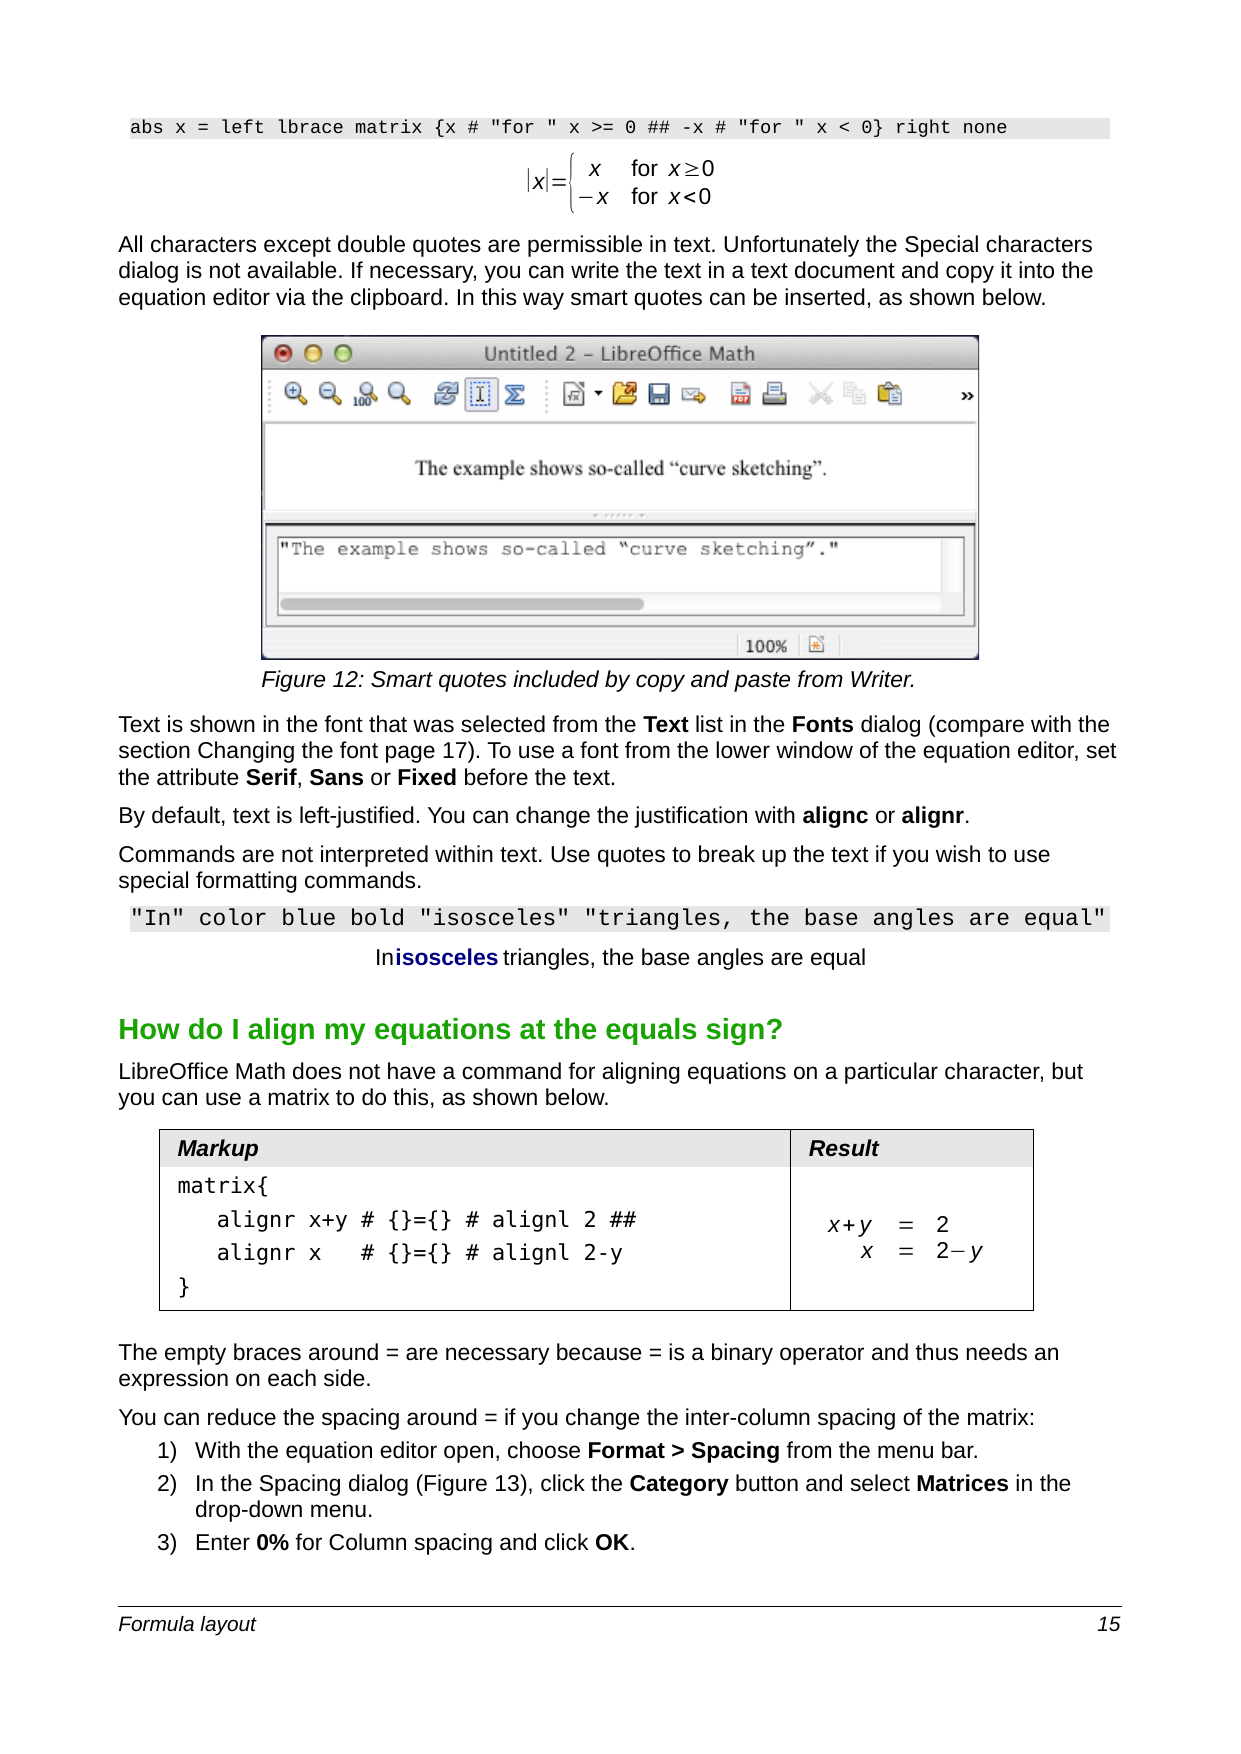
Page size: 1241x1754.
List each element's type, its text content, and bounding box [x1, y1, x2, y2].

list Enter 0% for Column spacing and click OK. [177, 1529, 1122, 1555]
picture [261, 335, 980, 660]
list In the Spacing dialog (Figure 13), click the Category button and select Matrices in the drop-down menu. [177, 1470, 1122, 1522]
list With the equation editor open, choose Format > Spacing from the menu bar. [177, 1437, 1122, 1463]
text Commands are not interpreted within text. Use quotes to break up the text if you wish to use special formatting commands. [118, 841, 1122, 894]
subtitle How do I align my equations at the equals sign? [118, 1012, 1122, 1045]
table_cell matrix{ alignr x+y # {}={} # alignl 2 ## alignr x # {}={} # alignl 2-y } [160, 1167, 790, 1309]
text abs x = left lbrace matrix {x # "for " x >= 0 ## -x # "for " x < 0} right none [130, 118, 1110, 139]
text Text is shown in the font that was selected from the Text list in the Fonts dialog (compare with the section Changing the font page 17). To use a font from the lower window of the equation editor, set the attribute Serif, Sans or Fixed before the text. [118, 711, 1122, 790]
text All characters except double quotes are permissible in text. Unfortunately the Special characters dialog is not available. If necessary, you can write the text in a text document and copy it into the equation editor via the clipboard. In this way smart quotes can be inserted, as shown below. [118, 231, 1122, 310]
text LibreOffice Math does not have a command for aligning equations on a particular character, but you can use a matrix to do this, as shown below. [118, 1058, 1122, 1110]
text Figure 12: Smart quotes included by copy and paste from Writer. [261, 666, 979, 692]
table_header Result [791, 1130, 1033, 1167]
table_header Markup [160, 1130, 790, 1167]
text The empty braces around = are necessary because = is a binary operator and thus needs an expression on each side. [118, 1339, 1122, 1392]
text By default, text is left-justified. You can change the justification with alignc or alignr. [118, 802, 1122, 829]
list You can reduce the spacing around = if you change the inter-column spacing of the matrix: [118, 1404, 1122, 1431]
text "In" color blue bold "isosceles" "triangles, the base angles are equal" [130, 906, 1110, 932]
table_cell [791, 1167, 1033, 1309]
